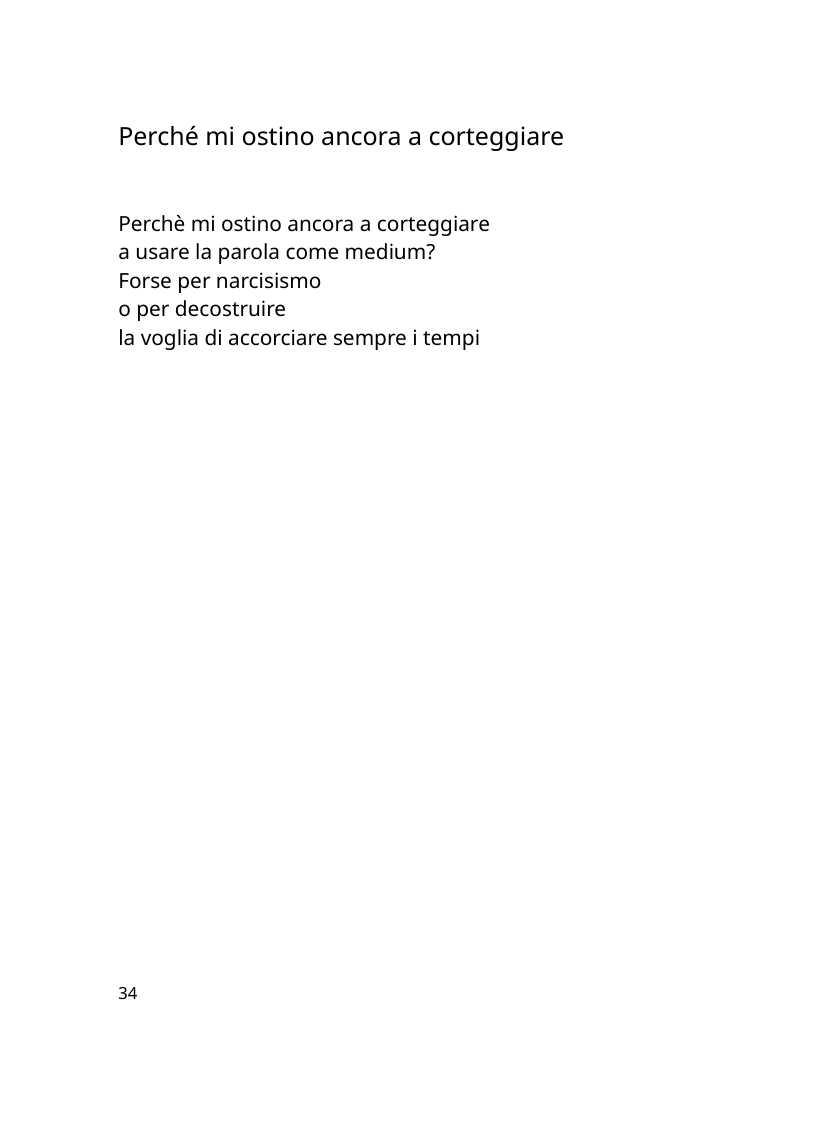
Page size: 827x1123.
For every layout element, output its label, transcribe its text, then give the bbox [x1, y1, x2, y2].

text la voglia di accorciare sempre i tempi [118, 323, 709, 351]
text Perchè mi ostino ancora a corteggiare [118, 209, 709, 237]
text Forse per narcisismo [118, 266, 709, 294]
subtitle Perché mi ostino ancora a corteggiare [118, 118, 709, 152]
text a usare la parola come medium? [118, 237, 709, 266]
text o per decostruire [118, 294, 709, 323]
